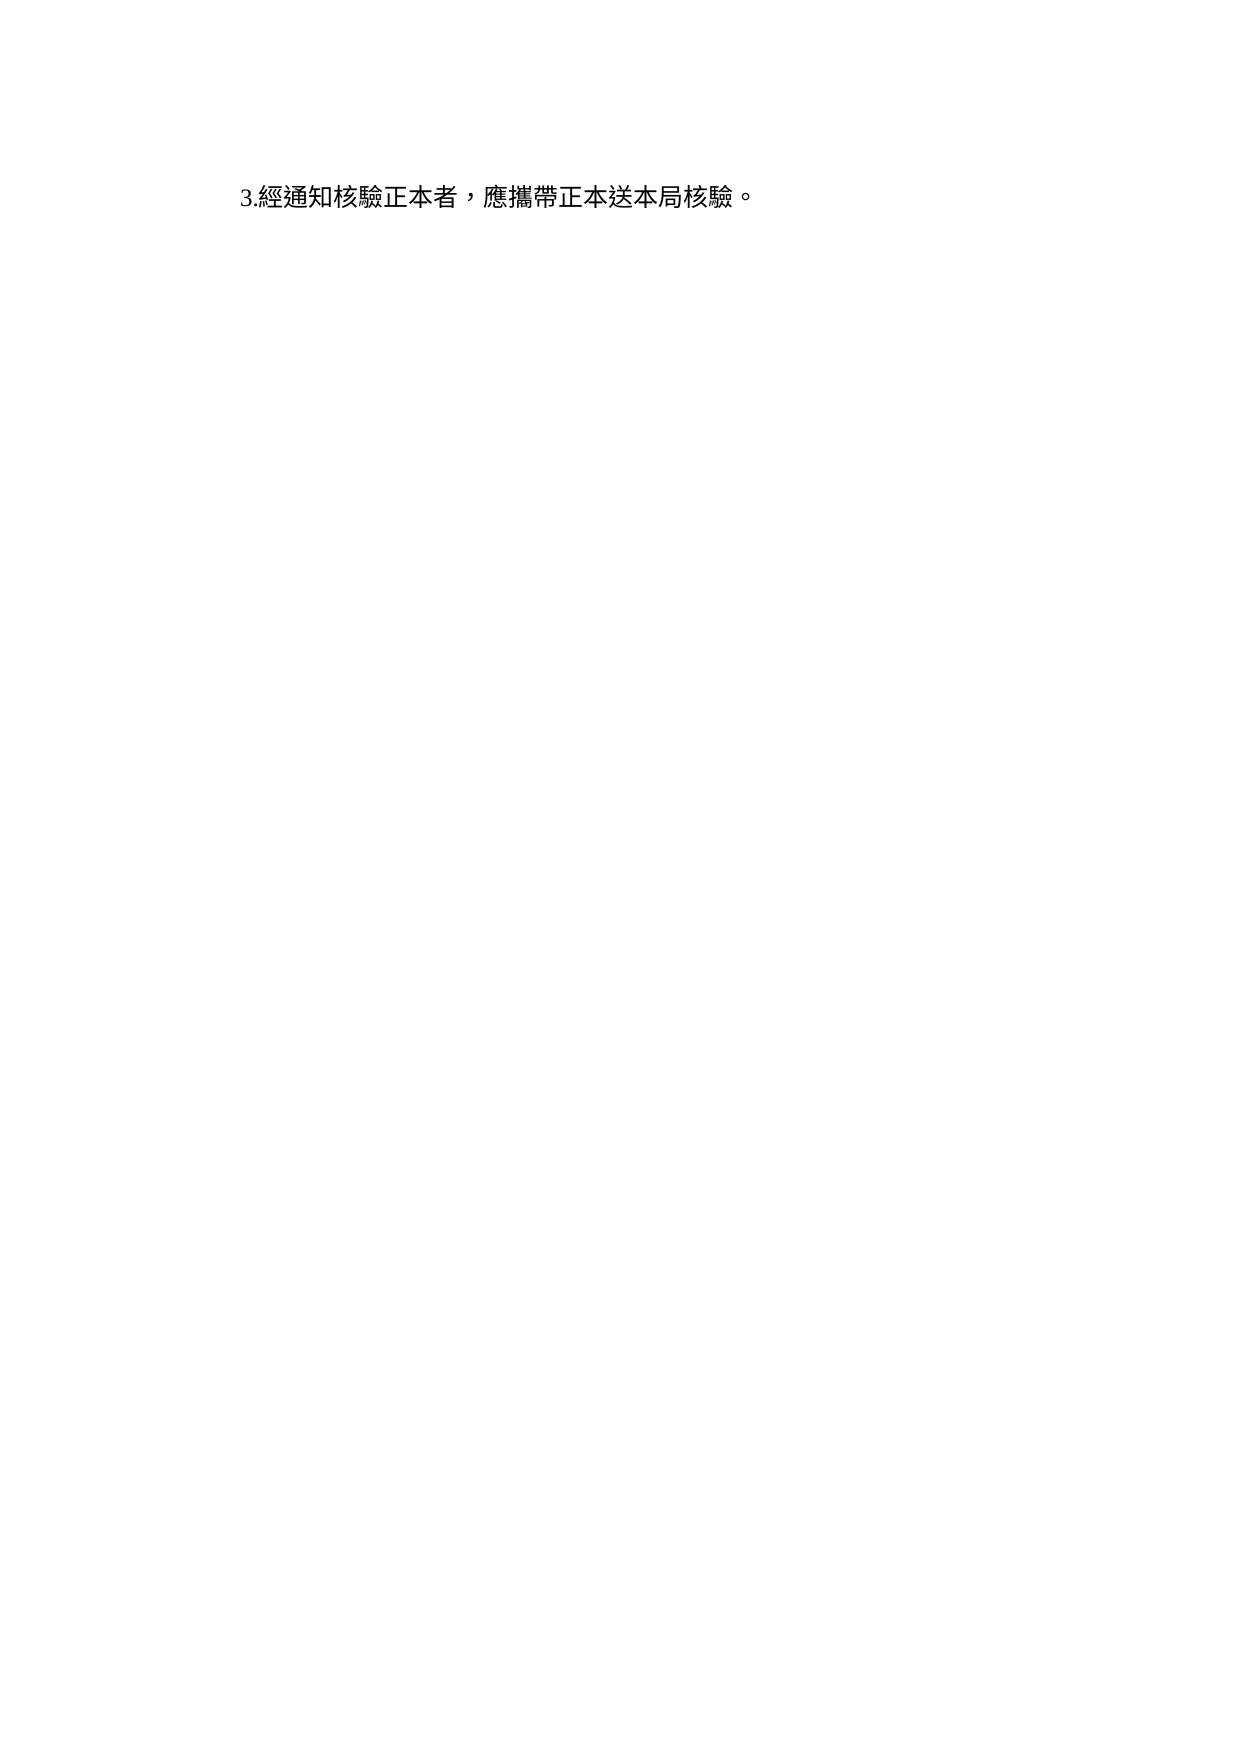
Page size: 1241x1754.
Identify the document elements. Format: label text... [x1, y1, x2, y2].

text 3.經通知核驗正本者，應攜帶正本送本局核驗。 [240, 178, 1075, 214]
